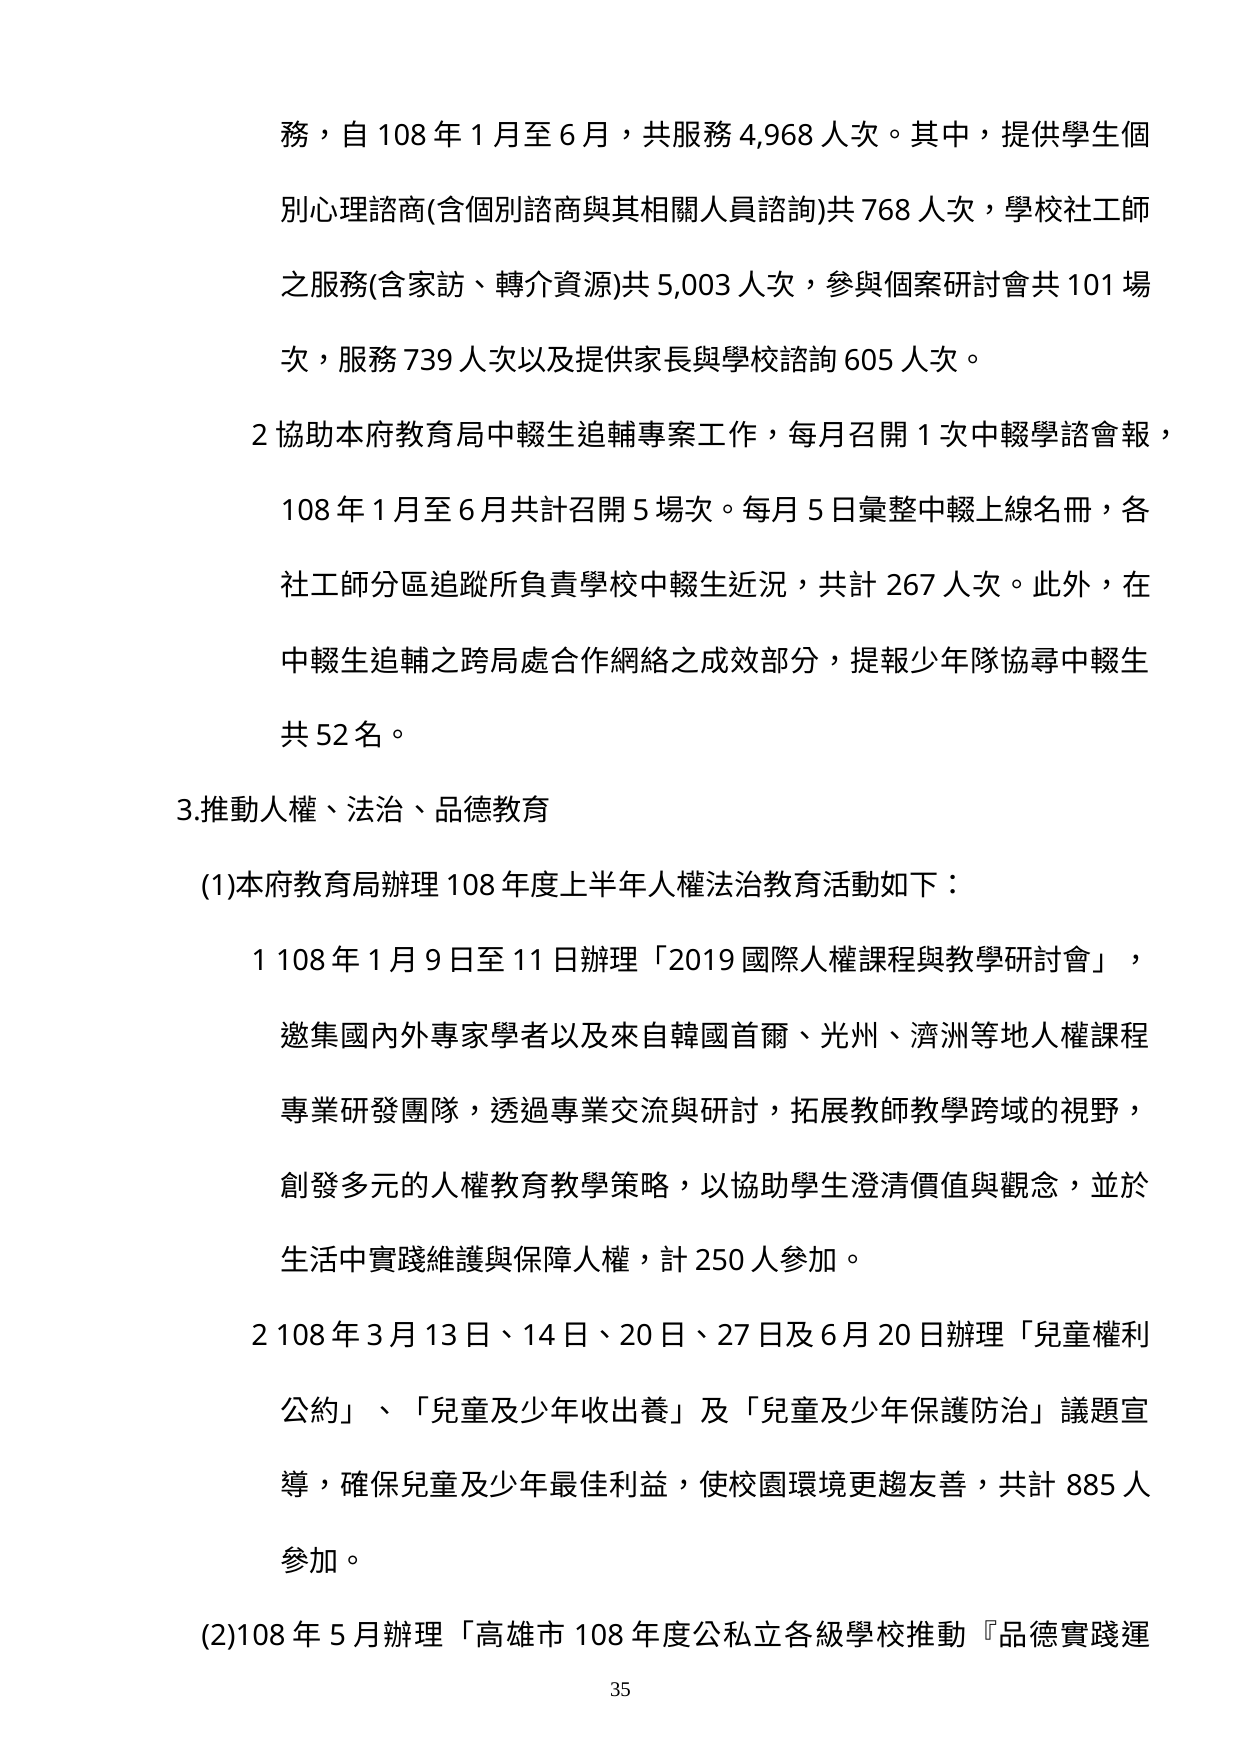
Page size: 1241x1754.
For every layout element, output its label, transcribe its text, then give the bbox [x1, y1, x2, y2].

text 3.推動人權、法治、品德教育 [176, 764, 1152, 839]
text 務，自108年1月至6月，共服務4,968人次。其中，提供學生個別心理諮商(含個別諮商與其相關人員諮詢)共768人次，學校社工師之服務(含家訪、轉介資源)共5,003人次，參與個案研討會共101場次，服務739人次以及提供家長與學校諮詢605人次。 [251, 89, 1152, 389]
text (2)108年5月辦理「高雄市108年度公私立各級學校推動『品德實踐運 [201, 1589, 1152, 1664]
text 2 108年3月13日、14日、20日、27日及6月20日辦理「兒童權利公約」、「兒童及少年收出養」及「兒童及少年保護防治」議題宣導，確保兒童及少年最佳利益，使校園環境更趨友善，共計885人參加。 [251, 1289, 1152, 1589]
text 1 108年1月9日至11日辦理「2019國際人權課程與教學研討會」，邀集國內外專家學者以及來自韓國首爾、光州、濟洲等地人權課程專業研發團隊，透過專業交流與研討，拓展教師教學跨域的視野，創發多元的人權教育教學策略，以協助學生澄清價值與觀念，並於生活中實踐維護與保障人權，計250人參加。 [251, 914, 1152, 1289]
text 2協助本府教育局中輟生追輔專案工作，每月召開1次中輟學諮會報，108年1月至6月共計召開5場次。每月5日彙整中輟上線名冊，各社工師分區追蹤所負責學校中輟生近況，共計267人次。此外，在中輟生追輔之跨局處合作網絡之成效部分，提報少年隊協尋中輟生共52名。 [251, 389, 1152, 764]
text (1)本府教育局辦理108年度上半年人權法治教育活動如下： [201, 839, 1152, 914]
